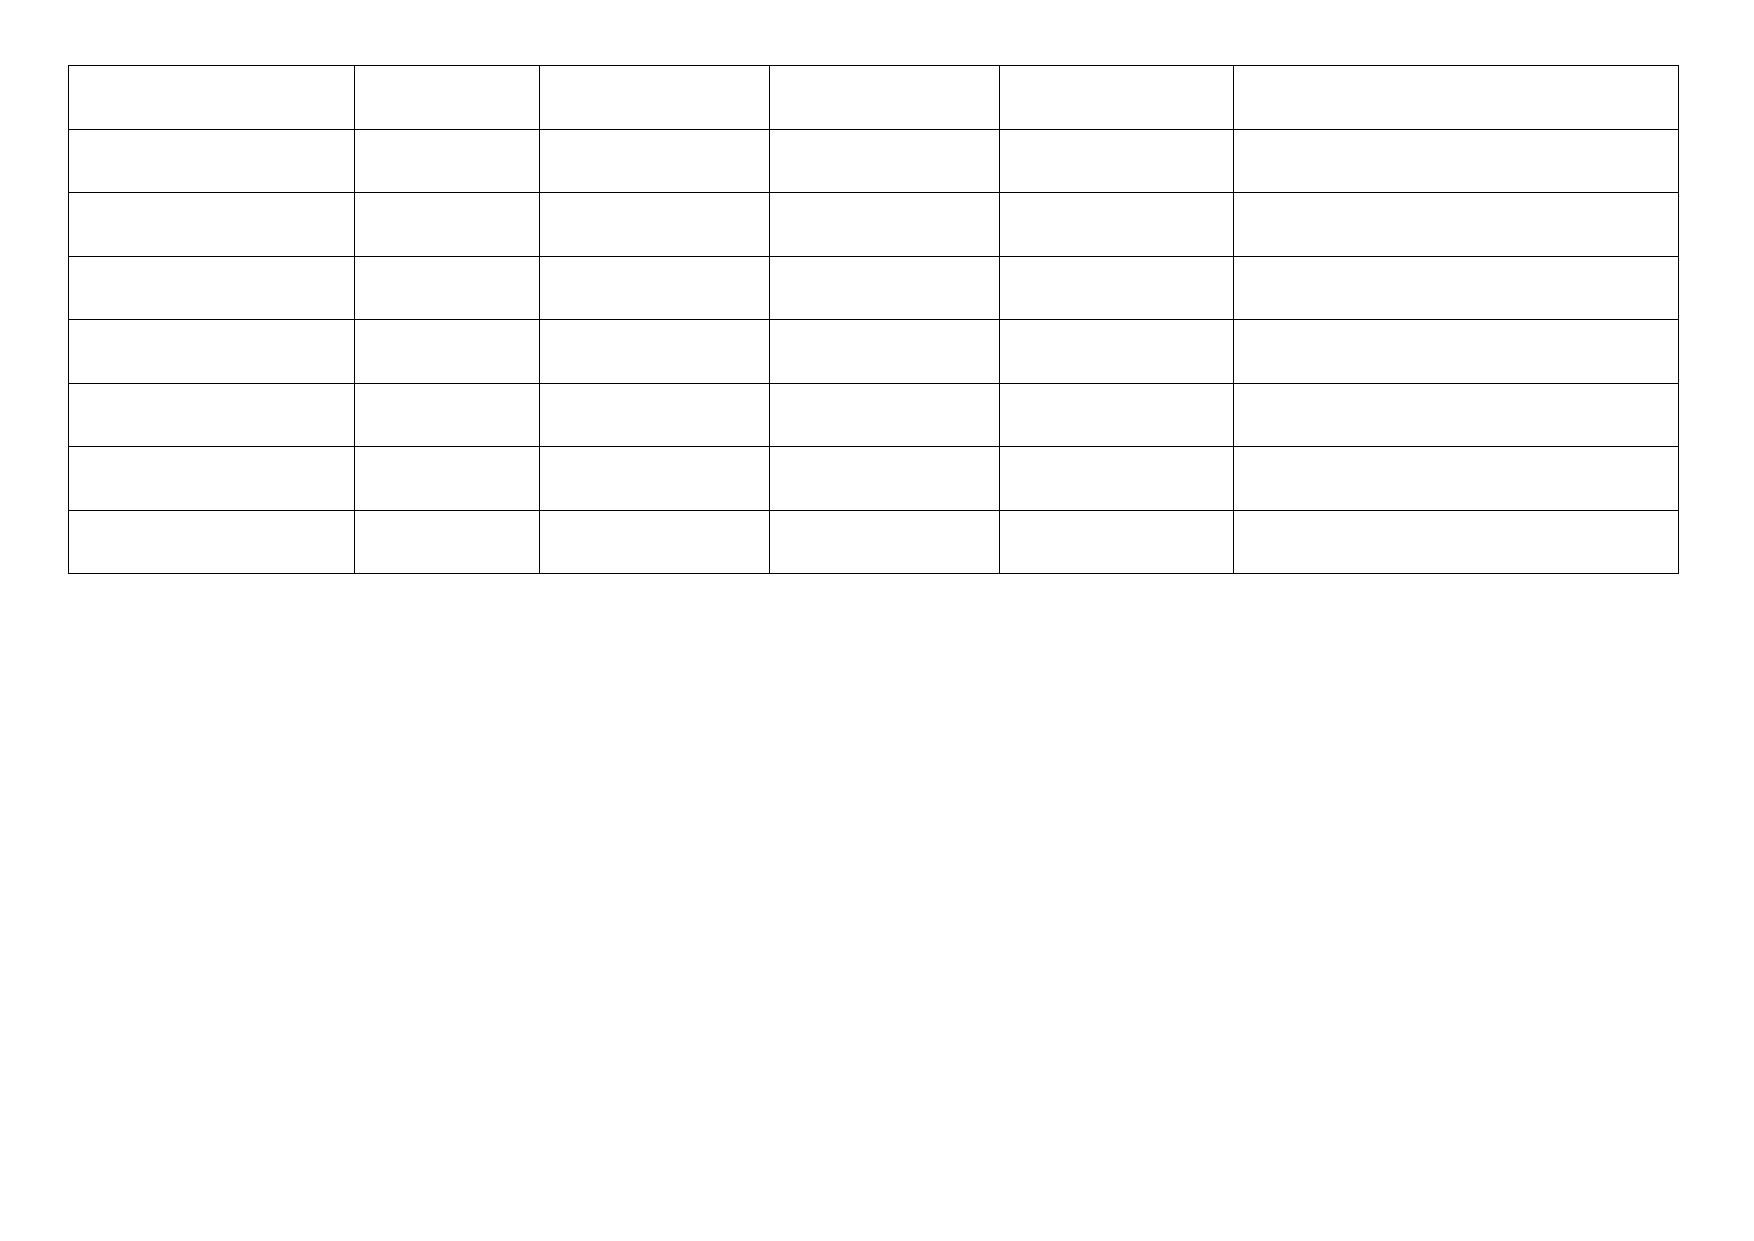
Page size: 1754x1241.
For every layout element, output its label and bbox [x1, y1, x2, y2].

table_cell [540, 193, 769, 256]
table_cell [1234, 130, 1678, 192]
table_cell [69, 193, 354, 256]
table_cell [69, 384, 354, 446]
table_cell [770, 66, 999, 128]
table_cell [540, 511, 769, 573]
table_cell [540, 320, 769, 383]
table_cell [770, 384, 999, 446]
table_cell [69, 130, 354, 192]
table_cell [1234, 511, 1678, 573]
table_cell [1234, 320, 1678, 383]
table_cell [1000, 66, 1233, 128]
table_cell [770, 257, 999, 319]
table_cell [540, 66, 769, 128]
table_cell [355, 66, 539, 128]
table_cell [1234, 193, 1678, 256]
table_cell [355, 257, 539, 319]
table_cell [69, 511, 354, 573]
table_cell [69, 66, 354, 128]
table_cell [1000, 384, 1233, 446]
table_cell [1000, 447, 1233, 510]
table_cell [770, 130, 999, 192]
table_cell [1000, 511, 1233, 573]
table_cell [770, 511, 999, 573]
table_cell [540, 257, 769, 319]
table_cell [355, 384, 539, 446]
table_cell [1000, 320, 1233, 383]
table_cell [1234, 66, 1678, 128]
table_cell [355, 320, 539, 383]
table_cell [1000, 130, 1233, 192]
table_cell [355, 130, 539, 192]
table_cell [770, 447, 999, 510]
table_cell [1234, 447, 1678, 510]
table_cell [69, 447, 354, 510]
table_cell [355, 511, 539, 573]
table_cell [770, 193, 999, 256]
table_cell [1000, 257, 1233, 319]
table_cell [770, 320, 999, 383]
table_cell [1234, 257, 1678, 319]
table_cell [1234, 384, 1678, 446]
table_cell [355, 447, 539, 510]
table_cell [540, 447, 769, 510]
table_cell [69, 257, 354, 319]
table_cell [540, 130, 769, 192]
table_cell [355, 193, 539, 256]
table_cell [1000, 193, 1233, 256]
table_cell [69, 320, 354, 383]
table_cell [540, 384, 769, 446]
